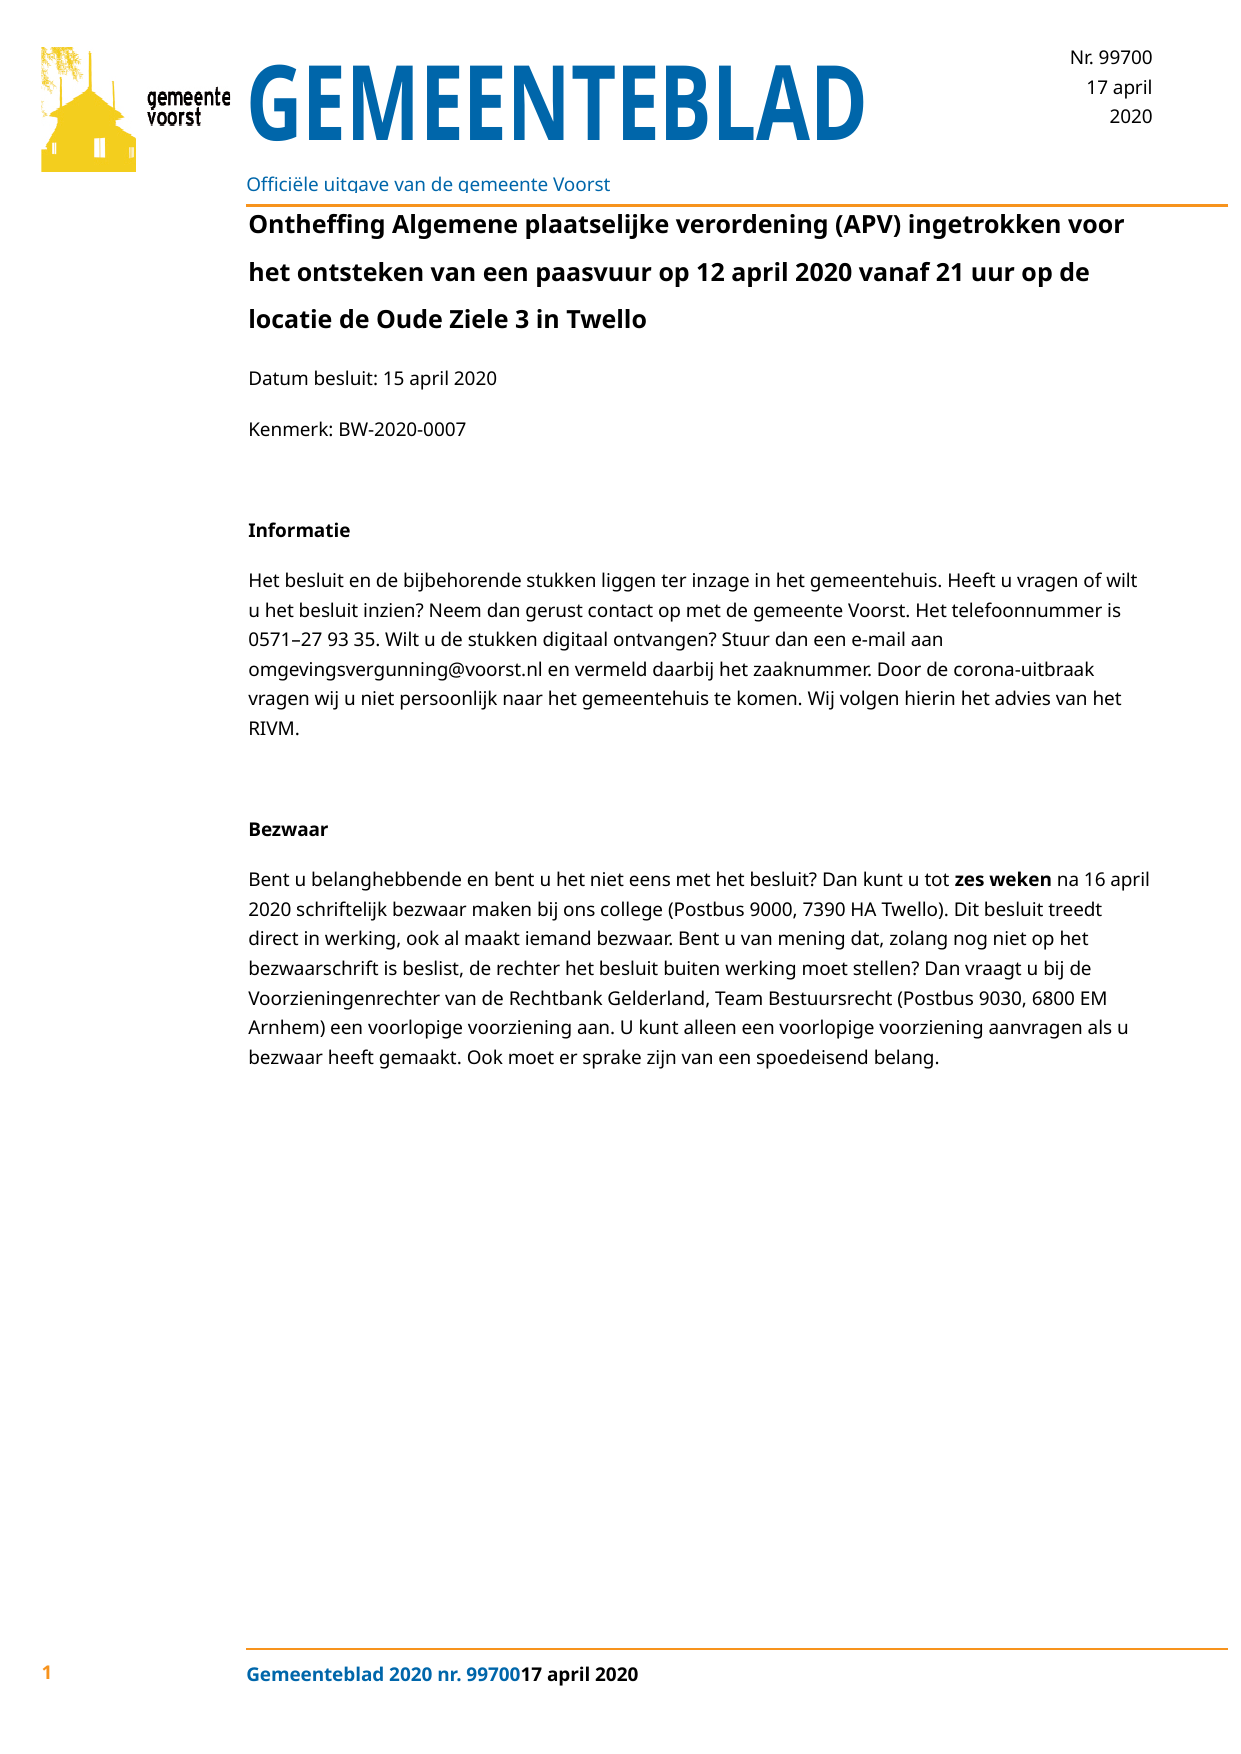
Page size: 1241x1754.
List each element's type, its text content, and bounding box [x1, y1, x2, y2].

text Informatie [248, 517, 1152, 542]
text Bent u belanghebbende en bent u het niet eens met het besluit? Dan kunt u tot zes weken na 16 april 2020 schriftelijk bezwaar maken bij ons college (Postbus 9000, 7390 HA Twello). Dit besluit treedt direct in werking, ook al maakt iemand bezwaar. Bent u van mening dat, zolang nog niet op het bezwaarschrift is beslist, de rechter het besluit buiten werking moet stellen? Dan vraagt u bij de Voorzieningenrechter van de Rechtbank Gelderland, Team Bestuursrecht (Postbus 9030, 6800 EM Arnhem) een voorlopige voorziening aan. U kunt alleen een voorlopige voorziening aanvragen als u bezwaar heeft gemaakt. Ook moet er sprake zijn van een spoedeisend belang. [248, 866, 1152, 1069]
text Datum besluit: 15 april 2020 [248, 366, 1152, 391]
text Ontheffing Algemene plaatselijke verordening (APV) ingetrokken voor het ontsteken van een paasvuur op 12 april 2020 vanaf 21 uur op de locatie de Oude Ziele 3 in Twello [248, 207, 1152, 336]
picture [41, 47, 231, 172]
text Kenmerk: BW-2020-0007 [248, 416, 1152, 442]
text Bezwaar [248, 816, 1152, 842]
text Het besluit en de bijbehorende stukken liggen ter inzage in het gemeentehuis. Heeft u vragen of wilt u het besluit inzien? Neem dan gerust contact op met de gemeente Voorst. Het telefoonnummer is 0571–27 93 35. Wilt u de stukken digitaal ontvangen? Stuur dan een e-mail aan omgevingsvergunning@voorst.nl en vermeld daarbij het zaaknummer. Door de corona-uitbraak vragen wij u niet persoonlijk naar het gemeentehuis te komen. Wij volgen hierin het advies van het RIVM. [248, 567, 1152, 741]
